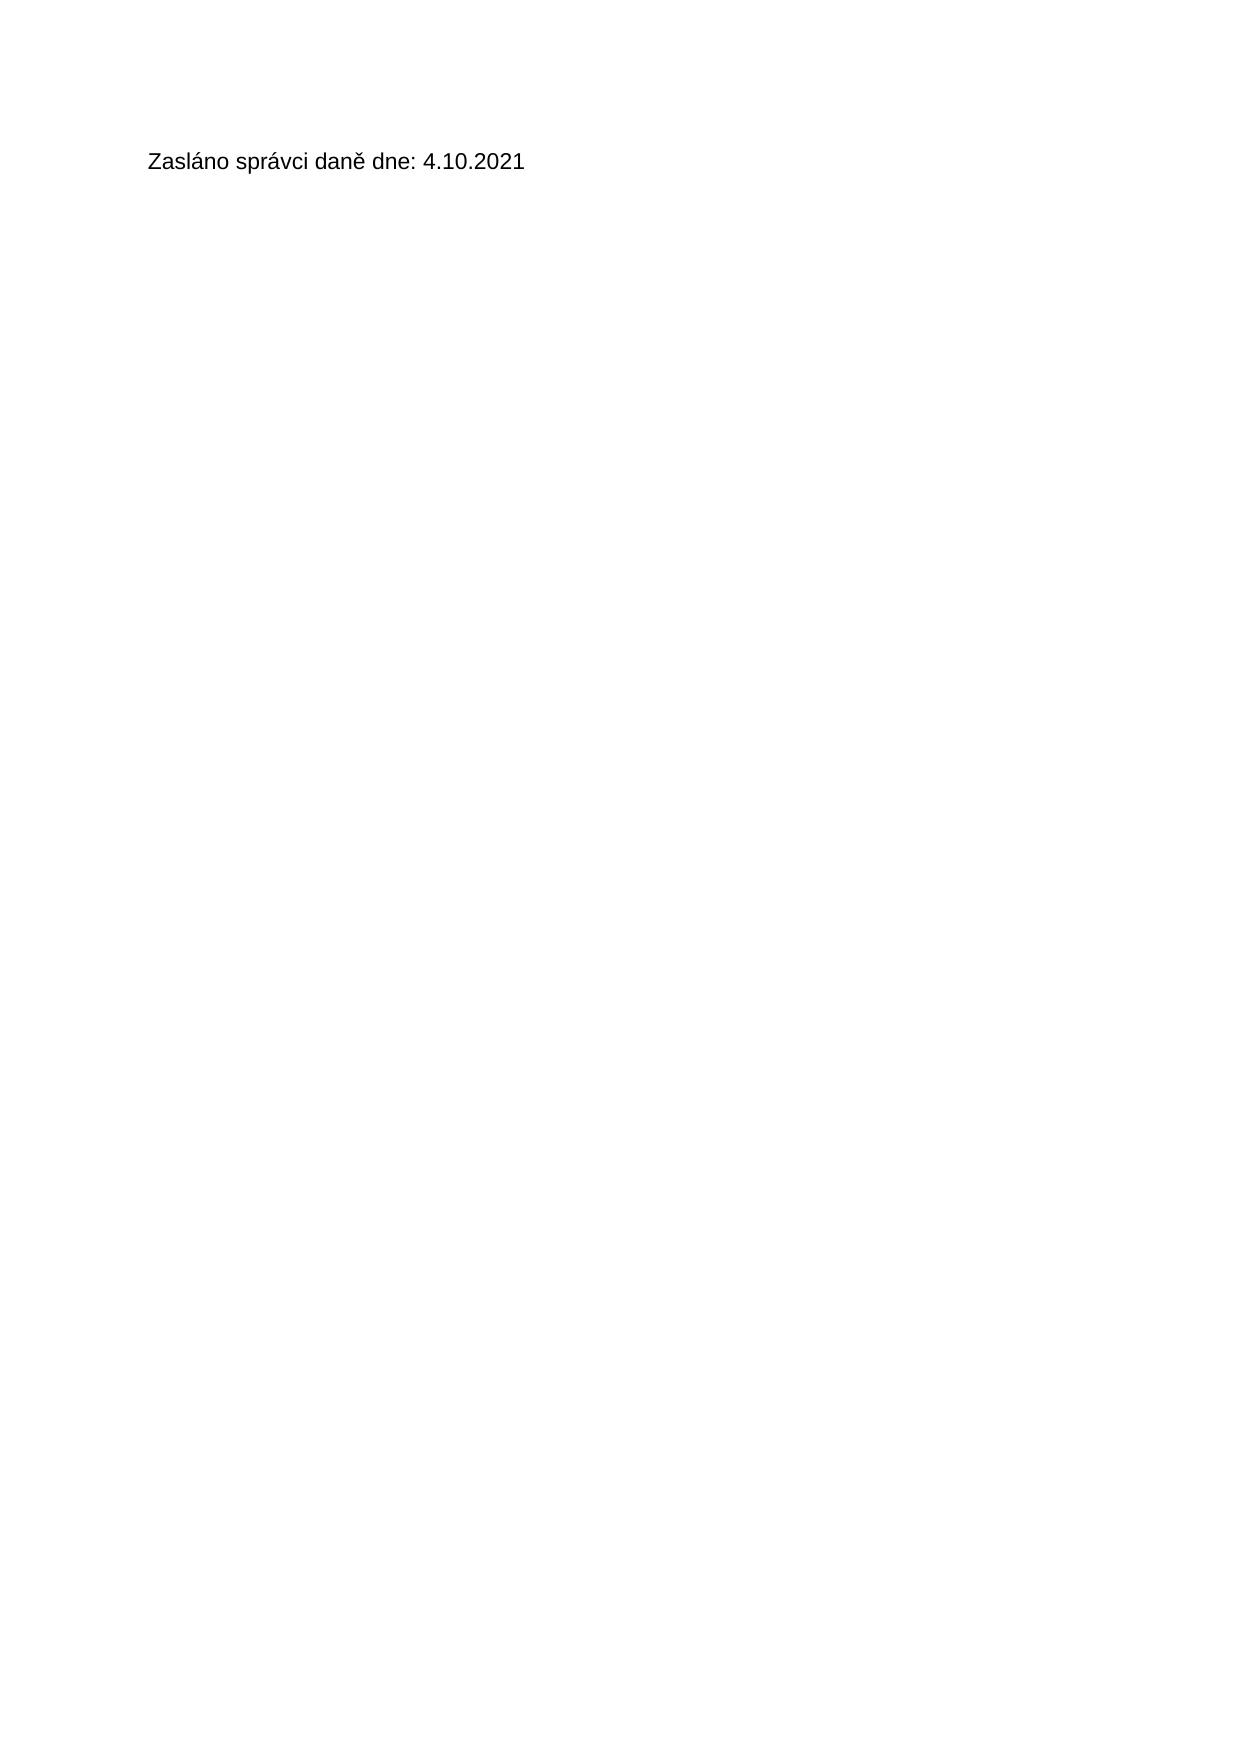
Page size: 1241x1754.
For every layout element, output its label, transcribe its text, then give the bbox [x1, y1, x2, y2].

text Zasláno správci daně dne: 4.10.2021 [148, 148, 1093, 174]
